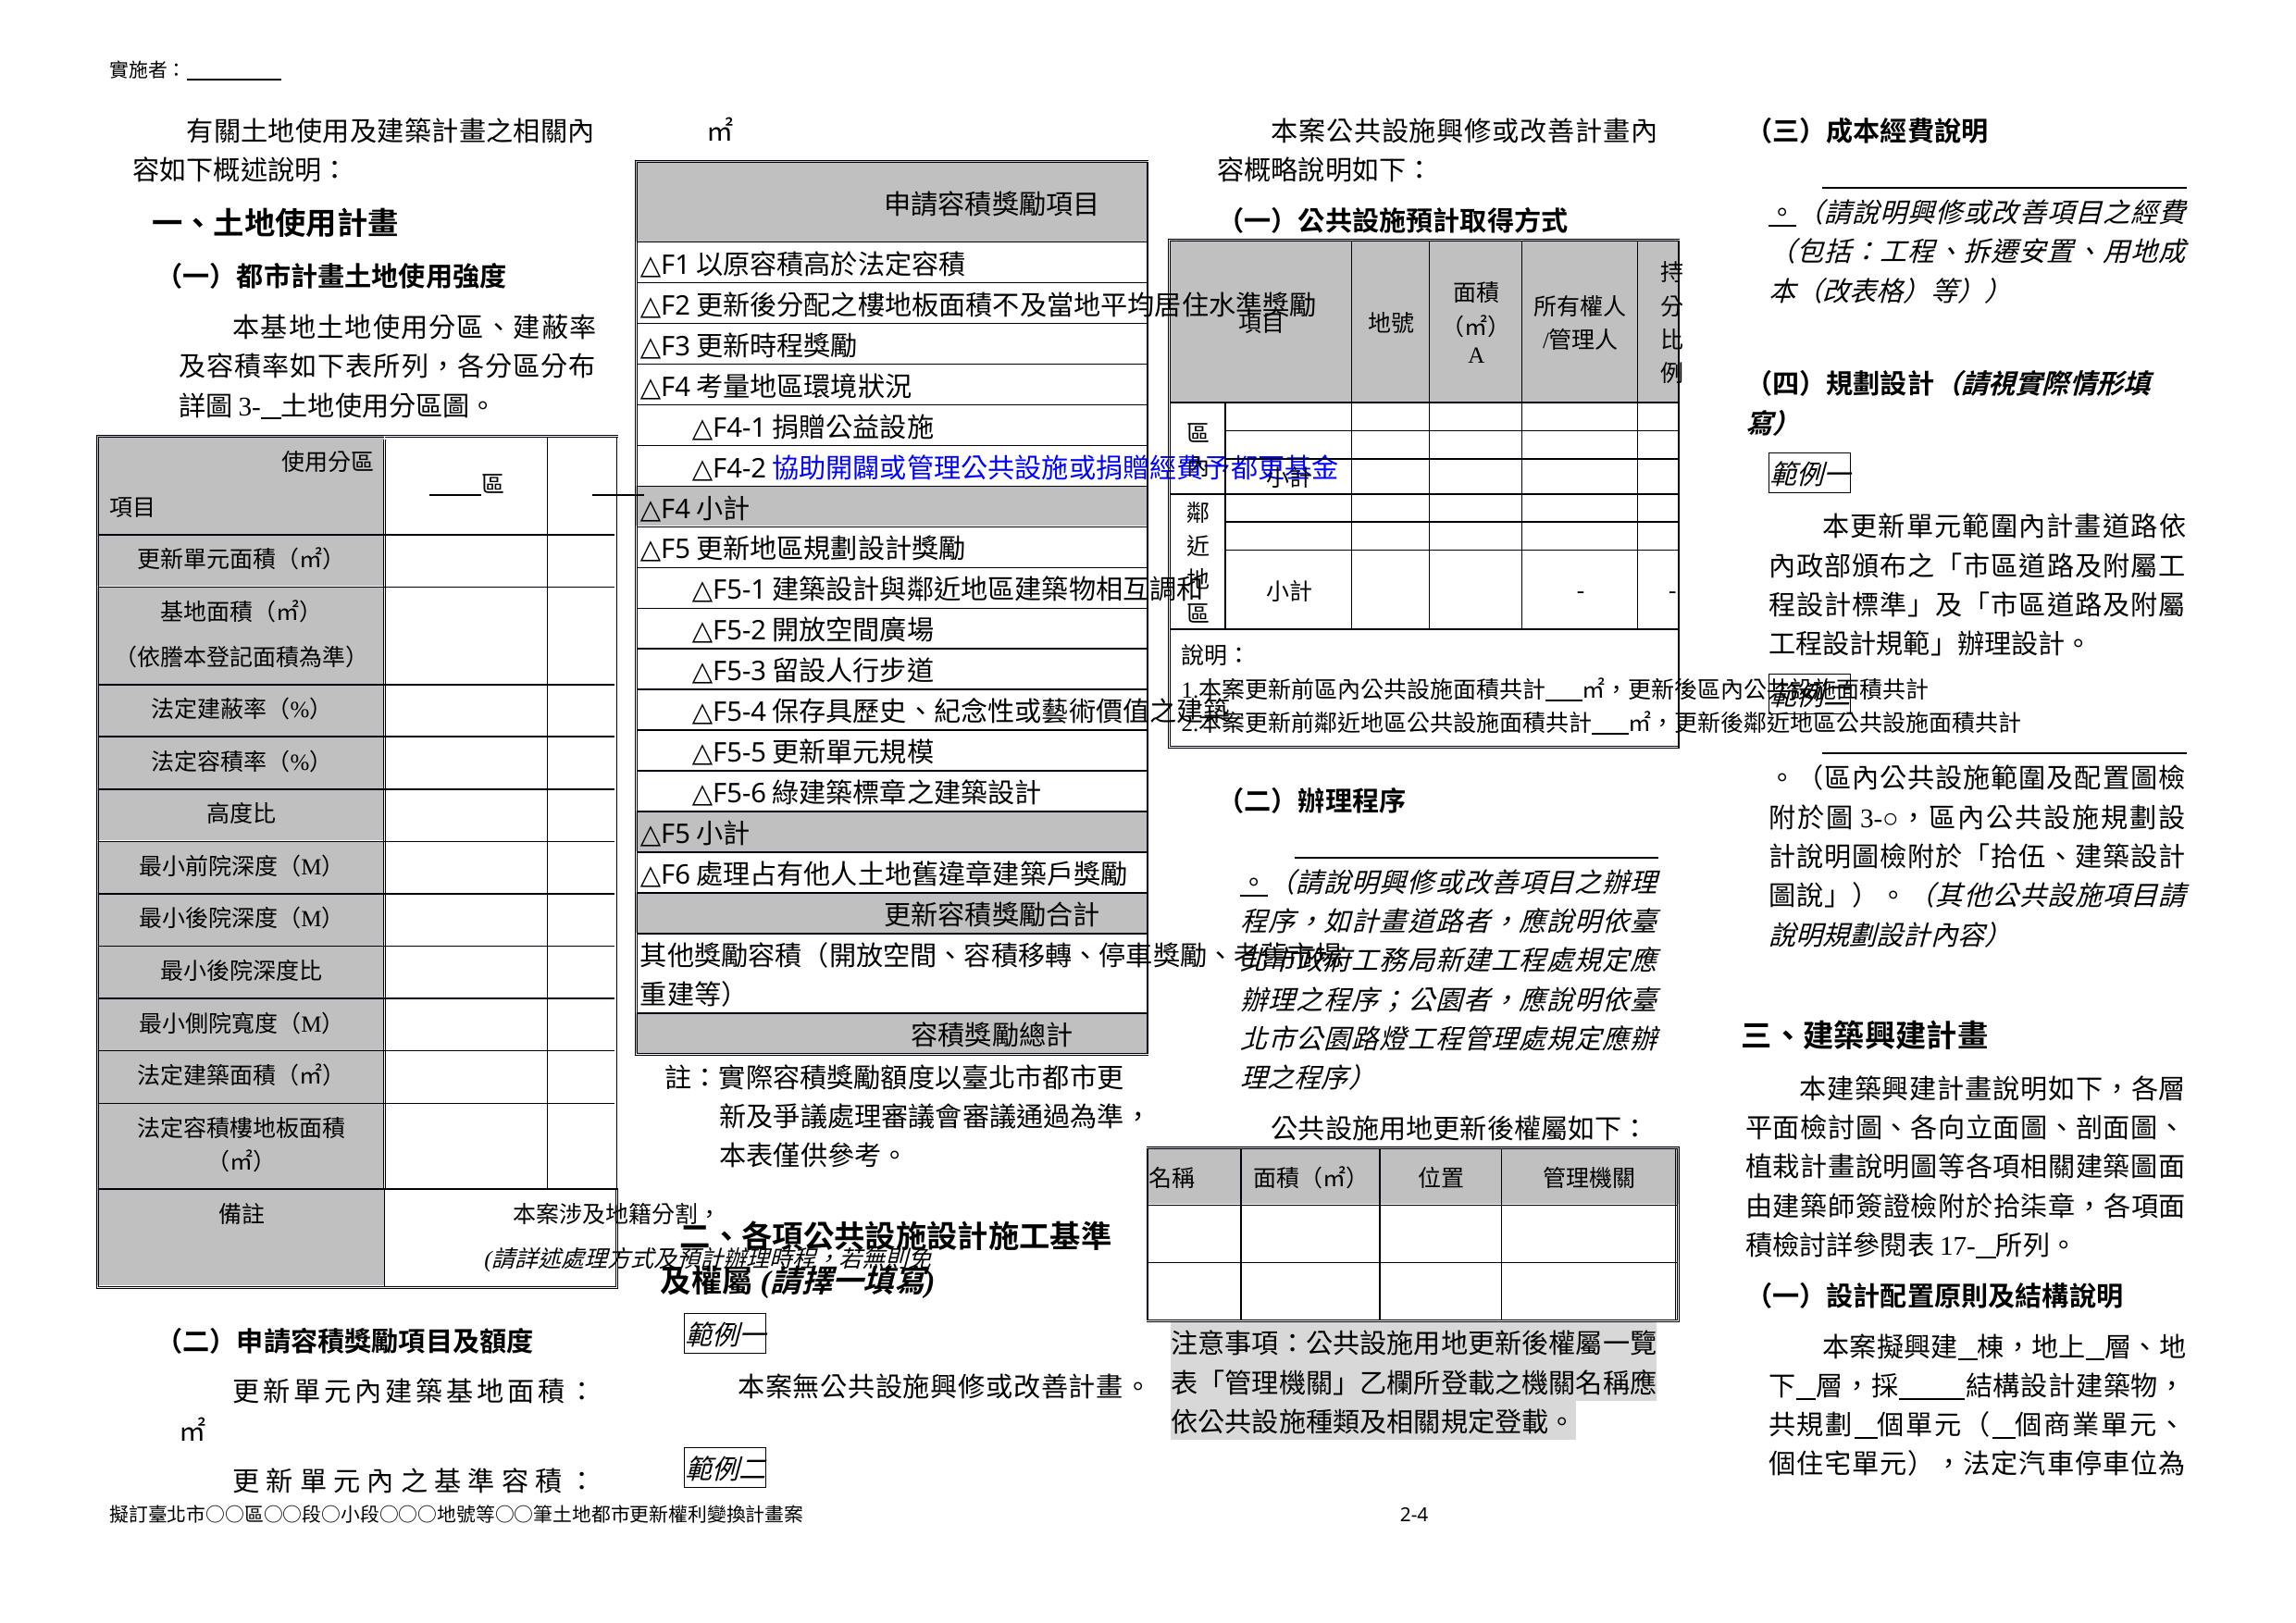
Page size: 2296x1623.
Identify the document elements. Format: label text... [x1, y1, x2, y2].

table_cell [1352, 460, 1429, 493]
table_cell [1226, 403, 1351, 430]
table_cell [1242, 1263, 1379, 1319]
table_header 使用分區 項目 [99, 438, 384, 534]
text （二）辦理程序 [1217, 779, 1657, 818]
table_cell [548, 841, 616, 893]
table_cell △F4小計 [638, 487, 1147, 526]
table_cell 最小前院深度（M） [99, 842, 383, 893]
table_cell [386, 1051, 547, 1102]
table_cell [386, 842, 547, 893]
text 本案擬興建 棟，地上 層、地下 層，採 結構設計建築物，共規劃 個單元（ 個商業單元、 個住宅單元），法定汽車停車位為 [1769, 1325, 2186, 1481]
table_cell [548, 1102, 616, 1188]
table_cell [1522, 431, 1637, 458]
text 本更新單元範圍內計畫道路依內政部頒布之「市區道路及附屬工程設計標準」及「市區道路及附屬工程設計規範」辦理設計。 [1769, 505, 2186, 662]
table_cell [1226, 495, 1351, 521]
table_cell [1352, 431, 1429, 458]
table_cell [1638, 403, 1678, 430]
table_header 所有權人/管理人 [1522, 242, 1637, 402]
table_cell 法定容積樓地板面積（㎡） [99, 1104, 383, 1188]
text 。（區內公共設施範圍及配置圖檢附於圖3-○，區內公共設施規劃設計說明圖檢附於「拾伍、建築設計圖說」）。（其他公共設施項目請說明規劃設計內容） [1769, 725, 2186, 952]
text 範例一 [1769, 453, 1850, 492]
table_cell [548, 893, 616, 946]
text 三、建築興建計畫 [1722, 1011, 2186, 1056]
table_cell 法定建蔽率（%） [99, 686, 383, 736]
table_cell [1381, 1263, 1501, 1319]
table_cell [1430, 431, 1521, 458]
table_cell △F5-3留設人行步道 [638, 650, 1147, 688]
text [766, 1447, 1124, 1488]
table_cell 基地面積（㎡） （依謄本登記面積為準） [99, 588, 383, 684]
table_cell △F5-2開放空間廣場 [638, 609, 1147, 648]
text 本案無公共設施興修或改善計畫。 [684, 1365, 1124, 1435]
table_cell [1381, 1206, 1501, 1262]
text （四）規劃設計（請視實際情形填寫） [1745, 363, 2186, 440]
table_header 位置 [1381, 1149, 1501, 1204]
table_cell [1352, 523, 1429, 549]
text （二）申請容積獎勵項目及額度 [155, 1319, 596, 1358]
table_cell [1638, 495, 1678, 521]
table_cell [1430, 495, 1521, 521]
table_cell [386, 686, 547, 736]
text 本基地土地使用分區、建蔽率及容積率如下表所列，各分區分布詳圖3- 土地使用分區圖。 [179, 306, 596, 424]
table_cell [386, 790, 547, 840]
table_cell 更新單元面積（㎡） [99, 536, 383, 586]
table_cell [1242, 1206, 1379, 1262]
table_cell [1638, 460, 1678, 493]
table_cell [1148, 1263, 1240, 1319]
table_cell 小計 [1226, 460, 1351, 493]
table_cell [1502, 1206, 1675, 1262]
table_cell [1352, 403, 1429, 430]
table_header 管理機關 [1502, 1149, 1675, 1204]
table_cell [1352, 551, 1429, 628]
table_cell 本案涉及地籍分割， 。 (請詳述處理方式及預計辦理時程，若無則免) [385, 1190, 615, 1285]
text [766, 1312, 1124, 1354]
table_cell [386, 895, 547, 946]
table_cell 區內 [1171, 403, 1224, 493]
table_cell [1522, 523, 1637, 549]
text （一）設計配置原則及結構說明 [1745, 1274, 2186, 1314]
table_cell [1522, 403, 1637, 430]
table_cell - [1522, 551, 1637, 628]
table_cell △F5-1建築設計與鄰近地區建築物相互調和 [638, 568, 1147, 607]
table_cell 法定容積率（%） [99, 737, 383, 788]
table_cell [548, 736, 616, 788]
text 範例一 [685, 1314, 765, 1353]
text 範例二 [685, 1448, 765, 1487]
text 範例二 [1769, 675, 1850, 713]
table_cell [548, 997, 616, 1050]
text 更新單元內之基準容積： [179, 1460, 596, 1499]
table_cell △F6處理占有他人土地舊違章建築戶獎勵 [638, 853, 1147, 892]
table_cell [1638, 523, 1678, 549]
text 。（請說明興修或改善項目之經費（包括：工程、拆遷安置、用地成本（改表格）等）） [1769, 160, 2186, 308]
table_cell △F5-5更新單元規模 [638, 731, 1147, 770]
table_cell △F4考量地區環境狀況 [638, 365, 1147, 404]
text 註：實際容積獎勵額度以臺北市都市更新及爭議處理審議會審議通過為準，本表僅供參考。 [664, 1056, 1124, 1173]
table_cell [1638, 431, 1678, 458]
table_cell [1226, 431, 1351, 458]
table_cell [1352, 495, 1429, 521]
table_cell [1430, 403, 1521, 430]
text 。（請說明興修或改善項目之辦理程序，如計畫道路者，應說明依臺北市政府工務局新建工程處規定應辦理之程序；公園者，應說明依臺北市公園路燈工程管理處規定應辦理之程序） [1240, 830, 1657, 1096]
table_cell [386, 737, 547, 788]
table_cell [1430, 523, 1521, 549]
text 更新單元內建築基地面積： ㎡ [179, 1370, 596, 1449]
table_cell △F1以原容積高於法定容積 [638, 242, 1147, 282]
table_cell [1522, 460, 1637, 493]
text 本建築興建計畫說明如下，各層平面檢討圖、各向立面圖、剖面圖、植栽計畫說明圖等各項相關建築圖面由建築師簽證檢附於拾柒章，各項面積檢討詳參閱表17- 所列。 [1745, 1067, 2186, 1263]
table_cell [548, 1050, 616, 1102]
table_header 區 [548, 438, 616, 534]
text 本案公共設施興修或改善計畫內容概略說明如下： [1217, 109, 1657, 188]
table_header 面積（㎡） A [1430, 242, 1521, 402]
table_cell [548, 946, 616, 997]
table_cell 最小後院深度比 [99, 947, 383, 997]
table_cell [386, 536, 547, 586]
table_cell 小計 [1226, 551, 1351, 628]
table_cell 說明： 1.本案更新前區內公共設施面積共計 ㎡，更新後區內公共設施面積共計 ㎡。 2.本案更新前鄰近地區公共設施面積共計 ㎡，更新後鄰近地區公共設施面積共計 ㎡。 [1171, 630, 1678, 746]
table_cell △F2更新後分配之樓地板面積不及當地平均居住水準獎勵 [638, 283, 1147, 323]
table_cell 更新容積獎勵合計 [638, 894, 1147, 933]
table_cell 高度比 [99, 790, 383, 840]
text 公共設施用地更新後權屬如下： [1217, 1108, 1657, 1146]
table_cell △F3更新時程獎勵 [638, 324, 1147, 364]
table_header 地號 [1352, 242, 1429, 402]
table_cell △F5更新地區規劃設計獎勵 [638, 527, 1147, 566]
table_cell [548, 534, 616, 586]
table_cell [548, 587, 616, 684]
text 範例二 [1851, 673, 2186, 714]
table_cell △F4-1捐贈公益設施 [638, 405, 1147, 445]
table_cell [1502, 1263, 1675, 1319]
text （一）都市計畫土地使用強度 [155, 255, 596, 294]
table_cell [386, 588, 547, 684]
table_cell [386, 947, 547, 997]
table_cell - [1638, 551, 1678, 628]
text （一）公共設施預計取得方式 [1217, 199, 1657, 238]
text [1851, 452, 2186, 493]
table_cell △F5-6綠建築標章之建築設計 [638, 772, 1147, 811]
table_cell 其他獎勵容積（開放空間、容積移轉、停車獎勵、老舊市場重建等） [638, 935, 1147, 1012]
table_header 面積（㎡） [1242, 1149, 1379, 1204]
table_header 項目 [1171, 242, 1351, 402]
table_cell △F5小計 [638, 812, 1147, 851]
text ㎡ [707, 109, 1124, 148]
table_cell 容積獎勵總計 [638, 1014, 1147, 1053]
table_cell [1430, 460, 1521, 493]
table_header 區 [384, 438, 547, 534]
text 有關土地使用及建築計畫之相關內容如下概述說明： [132, 109, 596, 188]
table_cell △F4-2協助開闢或管理公共設施或捐贈經費予都更基金 [638, 446, 1147, 485]
table_cell 法定建築面積（㎡） [99, 1051, 383, 1102]
table_cell [1148, 1206, 1240, 1262]
table_cell 最小後院深度（M） [99, 895, 383, 946]
table_cell [1430, 551, 1521, 628]
table_cell [386, 999, 547, 1050]
table_cell [548, 684, 616, 736]
text 注意事項：公共設施用地更新後權屬一覽表「管理機關」乙欄所登載之機關名稱應依公共設施種類及相關規定登載。 [1576, 1322, 1657, 1440]
table_cell [1522, 495, 1637, 521]
table_cell △F5-4保存具歷史、紀念性或藝術價值之建築 [638, 690, 1147, 729]
table_cell [386, 1104, 547, 1188]
text 一、土地使用計畫 [132, 199, 596, 243]
table_header 名稱 [1148, 1149, 1240, 1204]
table_header 持分比例 [1638, 242, 1678, 402]
text 二、各項公共設施設計施工基準及權屬 (請擇一填寫) [661, 1211, 1124, 1301]
table_cell 備註 [99, 1190, 384, 1285]
text 範例二 [1795, 681, 1807, 688]
table_cell [1226, 523, 1351, 549]
table_cell 最小側院寬度（M） [99, 999, 383, 1050]
text （三）成本經費說明 [1745, 109, 2186, 148]
table_header 申請容積獎勵項目 [638, 163, 1147, 242]
table_cell [548, 788, 616, 840]
table_cell 鄰近地區 [1171, 495, 1224, 628]
